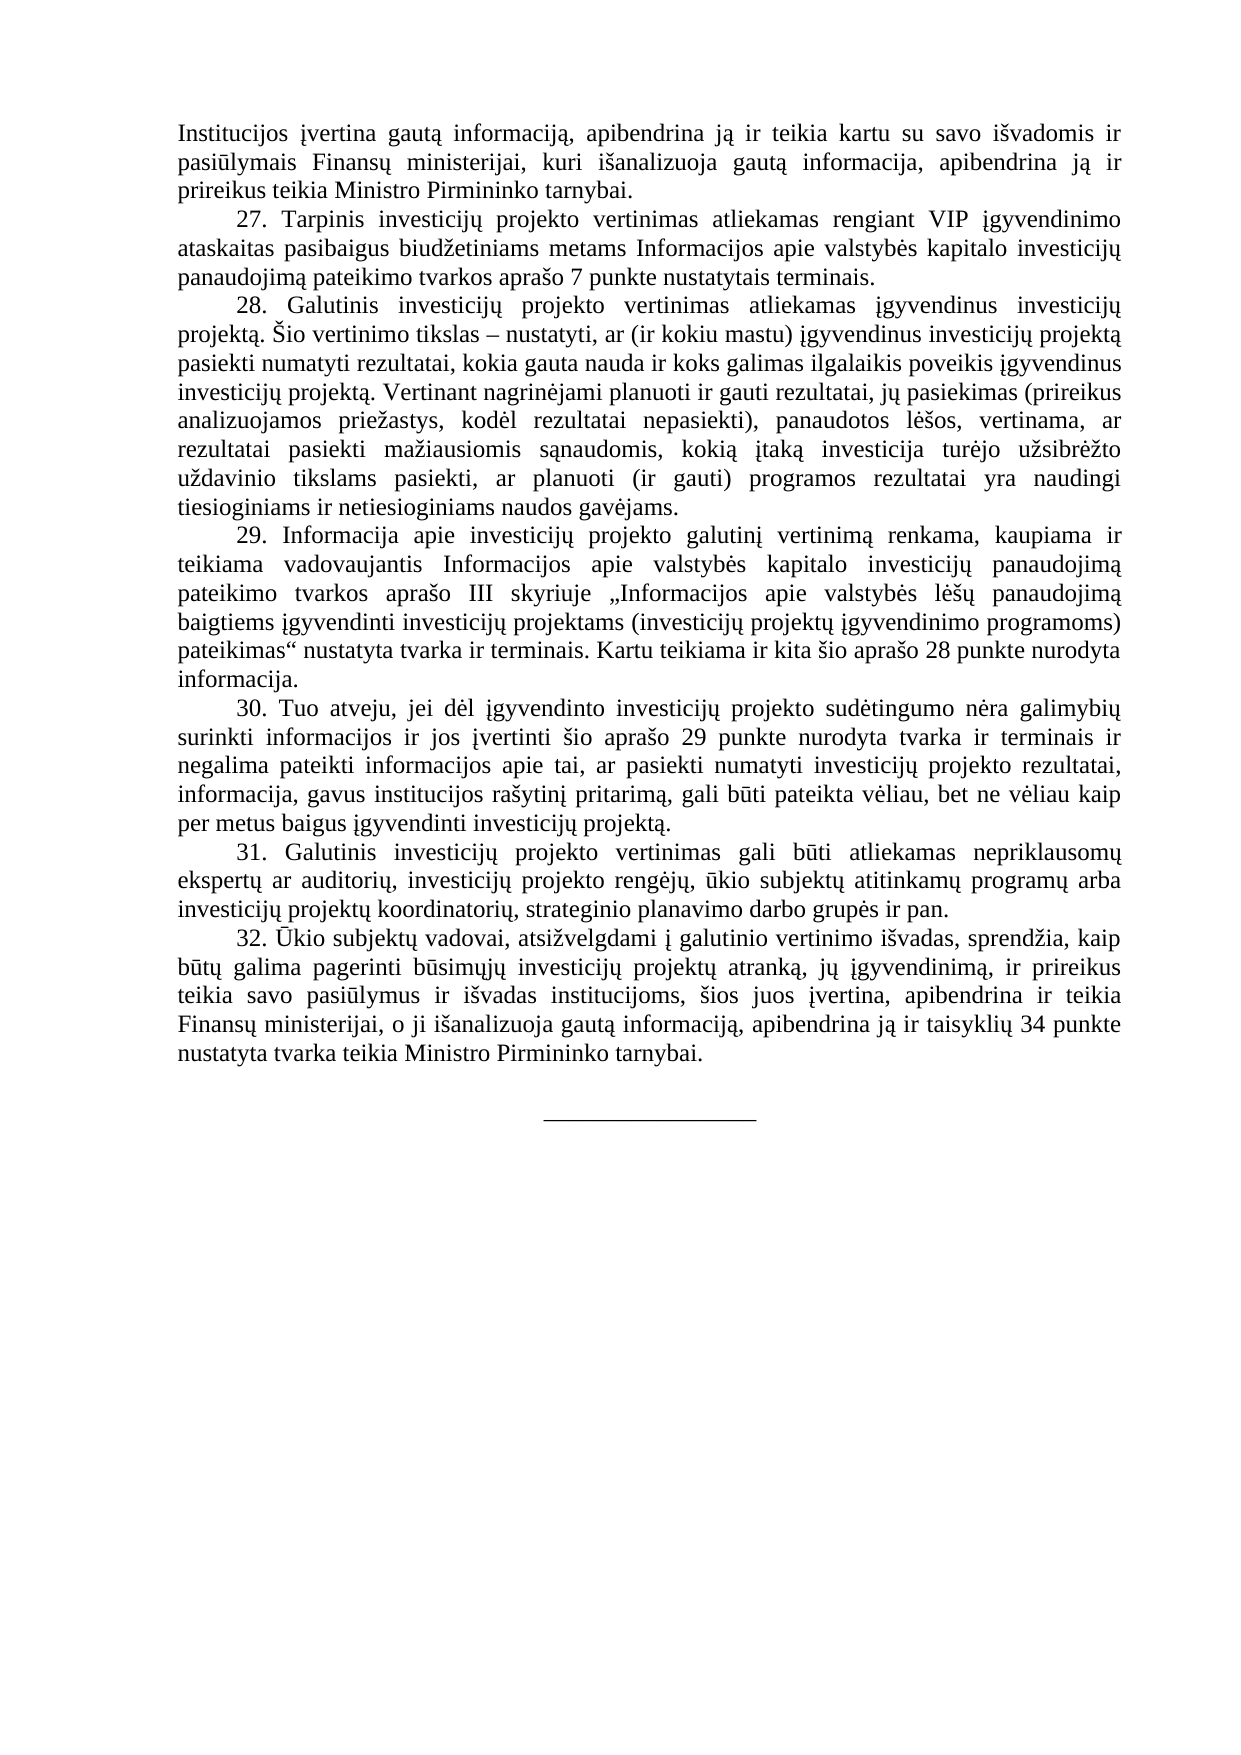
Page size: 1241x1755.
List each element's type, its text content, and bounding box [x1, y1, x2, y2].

text _________________ [177, 1096, 1122, 1124]
text 27. Tarpinis investicijų projekto vertinimas atliekamas rengiant VIP įgyvendinimo ataskaitas pasibaigus biudžetiniams metams Informacijos apie valstybės kapitalo investicijų panaudojimą pateikimo tvarkos aprašo 7 punkte nustatytais terminais. [177, 204, 1122, 291]
text 31. Galutinis investicijų projekto vertinimas gali būti atliekamas nepriklausomų ekspertų ar auditorių, investicijų projekto rengėjų, ūkio subjektų atitinkamų programų arba investicijų projektų koordinatorių, strateginio planavimo darbo grupės ir pan. [177, 837, 1122, 923]
text 30. Tuo atveju, jei dėl įgyvendinto investicijų projekto sudėtingumo nėra galimybių surinkti informacijos ir jos įvertinti šio aprašo 29 punkte nurodyta tvarka ir terminais ir negalima pateikti informacijos apie tai, ar pasiekti numatyti investicijų projekto rezultatai, informacija, gavus institucijos rašytinį pritarimą, gali būti pateikta vėliau, bet ne vėliau kaip per metus baigus įgyvendinti investicijų projektą. [177, 693, 1122, 837]
text 29. Informacija apie investicijų projekto galutinį vertinimą renkama, kaupiama ir teikiama vadovaujantis Informacijos apie valstybės kapitalo investicijų panaudojimą pateikimo tvarkos aprašo III skyriuje „Informacijos apie valstybės lėšų panaudojimą baigtiems įgyvendinti investicijų projektams (investicijų projektų įgyvendinimo programoms) pateikimas“ nustatyta tvarka ir terminais. Kartu teikiama ir kita šio aprašo 28 punkte nurodyta informacija. [177, 521, 1122, 693]
text 28. Galutinis investicijų projekto vertinimas atliekamas įgyvendinus investicijų projektą. Šio vertinimo tikslas – nustatyti, ar (ir kokiu mastu) įgyvendinus investicijų projektą pasiekti numatyti rezultatai, kokia gauta nauda ir koks galimas ilgalaikis poveikis įgyvendinus investicijų projektą. Vertinant nagrinėjami planuoti ir gauti rezultatai, jų pasiekimas (prireikus analizuojamos priežastys, kodėl rezultatai nepasiekti), panaudotos lėšos, vertinama, ar rezultatai pasiekti mažiausiomis sąnaudomis, kokią įtaką investicija turėjo užsibrėžto uždavinio tikslams pasiekti, ar planuoti (ir gauti) programos rezultatai yra naudingi tiesioginiams ir netiesioginiams naudos gavėjams. [177, 291, 1122, 521]
text Institucijos įvertina gautą informaciją, apibendrina ją ir teikia kartu su savo išvadomis ir pasiūlymais Finansų ministerijai, kuri išanalizuoja gautą informacija, apibendrina ją ir prireikus teikia Ministro Pirmininko tarnybai. [177, 118, 1122, 204]
text 32. Ūkio subjektų vadovai, atsižvelgdami į galutinio vertinimo išvadas, sprendžia, kaip būtų galima pagerinti būsimųjų investicijų projektų atranką, jų įgyvendinimą, ir prireikus teikia savo pasiūlymus ir išvadas institucijoms, šios juos įvertina, apibendrina ir teikia Finansų ministerijai, o ji išanalizuoja gautą informaciją, apibendrina ją ir taisyklių 34 punkte nustatyta tvarka teikia Ministro Pirmininko tarnybai. [177, 923, 1122, 1067]
